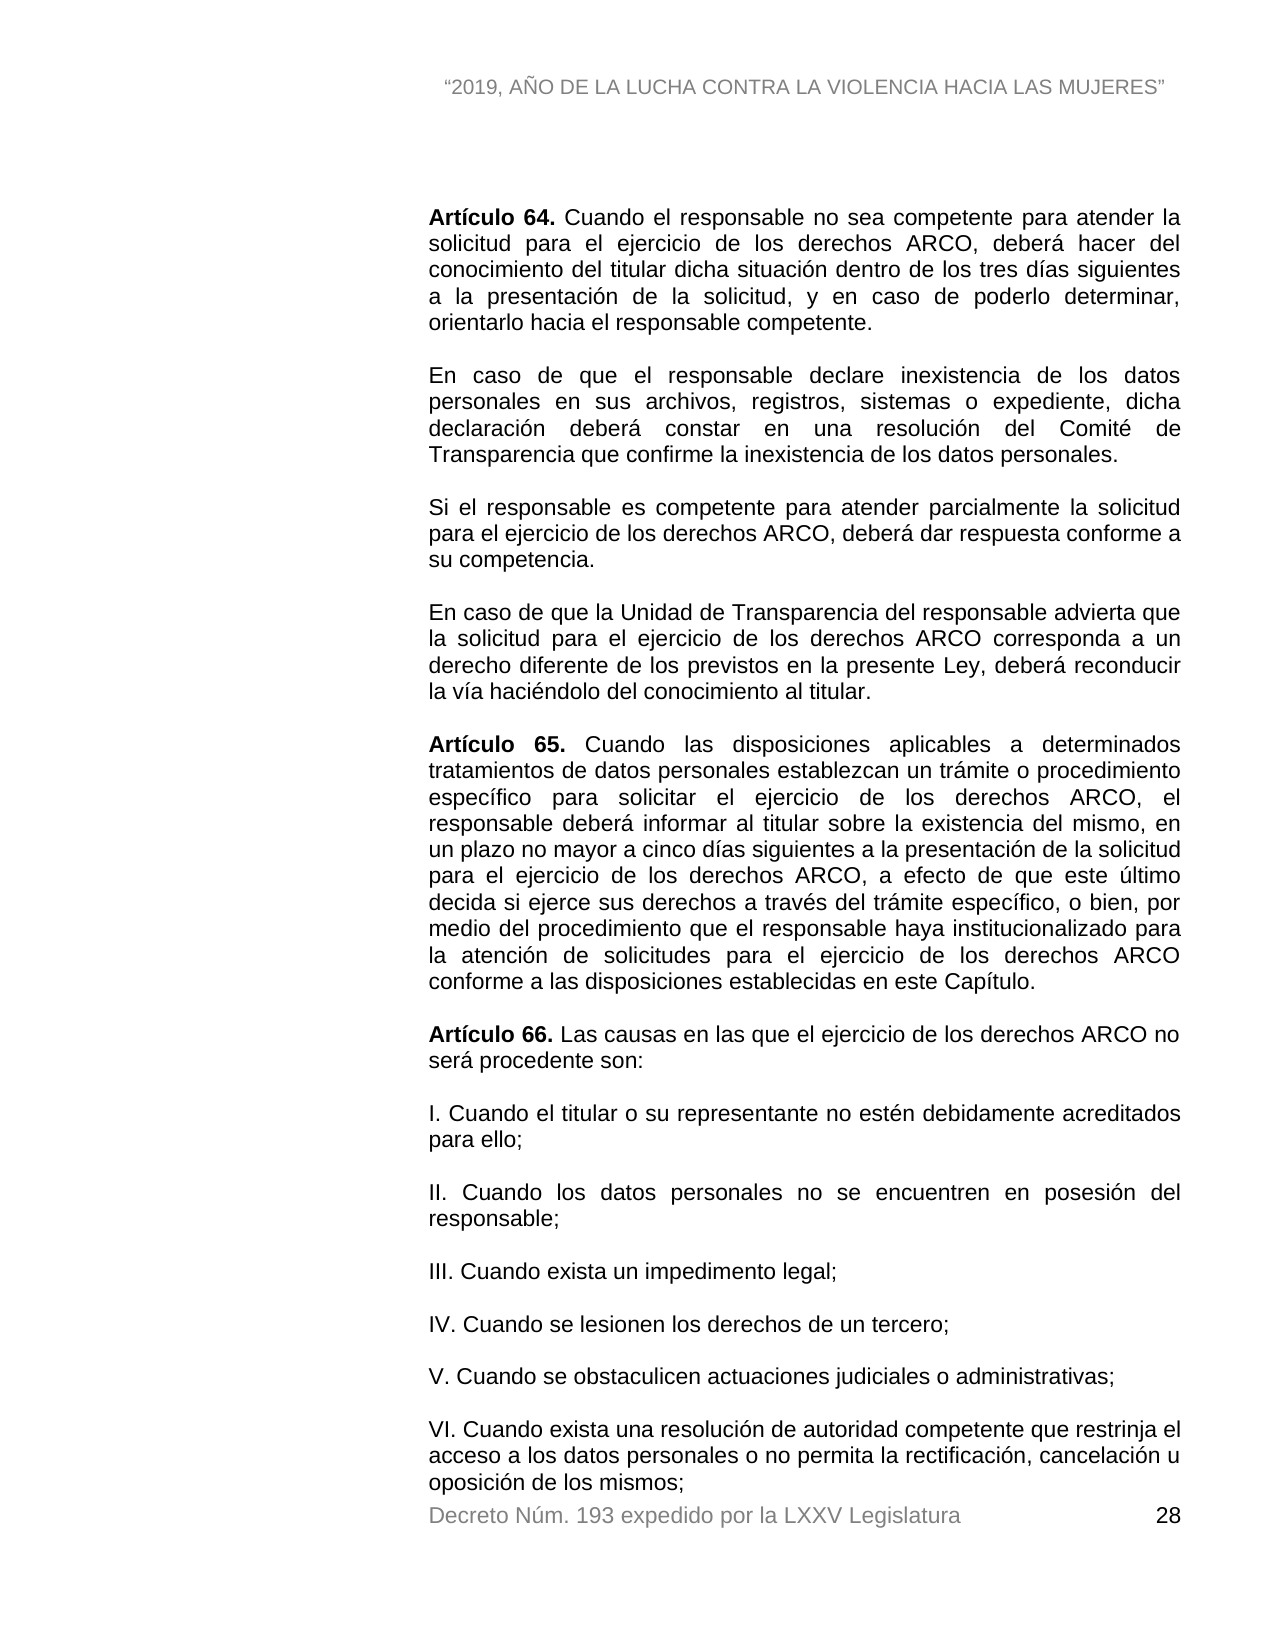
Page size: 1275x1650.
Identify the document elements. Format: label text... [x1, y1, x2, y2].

text En caso de que el responsable declare inexistencia de los datos personales en sus archivos, registros, sistemas o expediente, dicha declaración deberá constar en una resolución del Comité de Transparencia que confirme la inexistencia de los datos personales. [428, 362, 1181, 467]
text Artículo 65. Cuando las disposiciones aplicables a determinados tratamientos de datos personales establezcan un trámite o procedimiento específico para solicitar el ejercicio de los derechos ARCO, el responsable deberá informar al titular sobre la existencia del mismo, en un plazo no mayor a cinco días siguientes a la presentación de la solicitud para el ejercicio de los derechos ARCO, a efecto de que este último decida si ejerce sus derechos a través del trámite específico, o bien, por medio del procedimiento que el responsable haya institucionalizado para la atención de solicitudes para el ejercicio de los derechos ARCO conforme a las disposiciones establecidas en este Capítulo. [428, 731, 1181, 994]
text Artículo 66. Las causas en las que el ejercicio de los derechos ARCO no será procedente son: [428, 1021, 1181, 1073]
text Si el responsable es competente para atender parcialmente la solicitud para el ejercicio de los derechos ARCO, deberá dar respuesta conforme a su competencia. [428, 493, 1181, 573]
text En caso de que la Unidad de Transparencia del responsable advierta que la solicitud para el ejercicio de los derechos ARCO corresponda a un derecho diferente de los previstos en la presente Ley, deberá reconducir la vía haciéndolo del conocimiento al titular. [428, 599, 1181, 704]
list IV. Cuando se lesionen los derechos de un tercero; [428, 1311, 1181, 1337]
list II. Cuando los datos personales no se encuentren en posesión del responsable; [428, 1179, 1181, 1231]
text Artículo 64. Cuando el responsable no sea competente para atender la solicitud para el ejercicio de los derechos ARCO, deberá hacer del conocimiento del titular dicha situación dentro de los tres días siguientes a la presentación de la solicitud, y en caso de poderlo determinar, orientarlo hacia el responsable competente. [428, 204, 1181, 335]
list V. Cuando se obstaculicen actuaciones judiciales o administrativas; [428, 1363, 1181, 1389]
list III. Cuando exista un impedimento legal; [428, 1258, 1181, 1284]
list I. Cuando el titular o su representante no estén debidamente acreditados para ello; [428, 1100, 1181, 1152]
list VI. Cuando exista una resolución de autoridad competente que restrinja el acceso a los datos personales o no permita la rectificación, cancelación u oposición de los mismos; [428, 1416, 1181, 1495]
